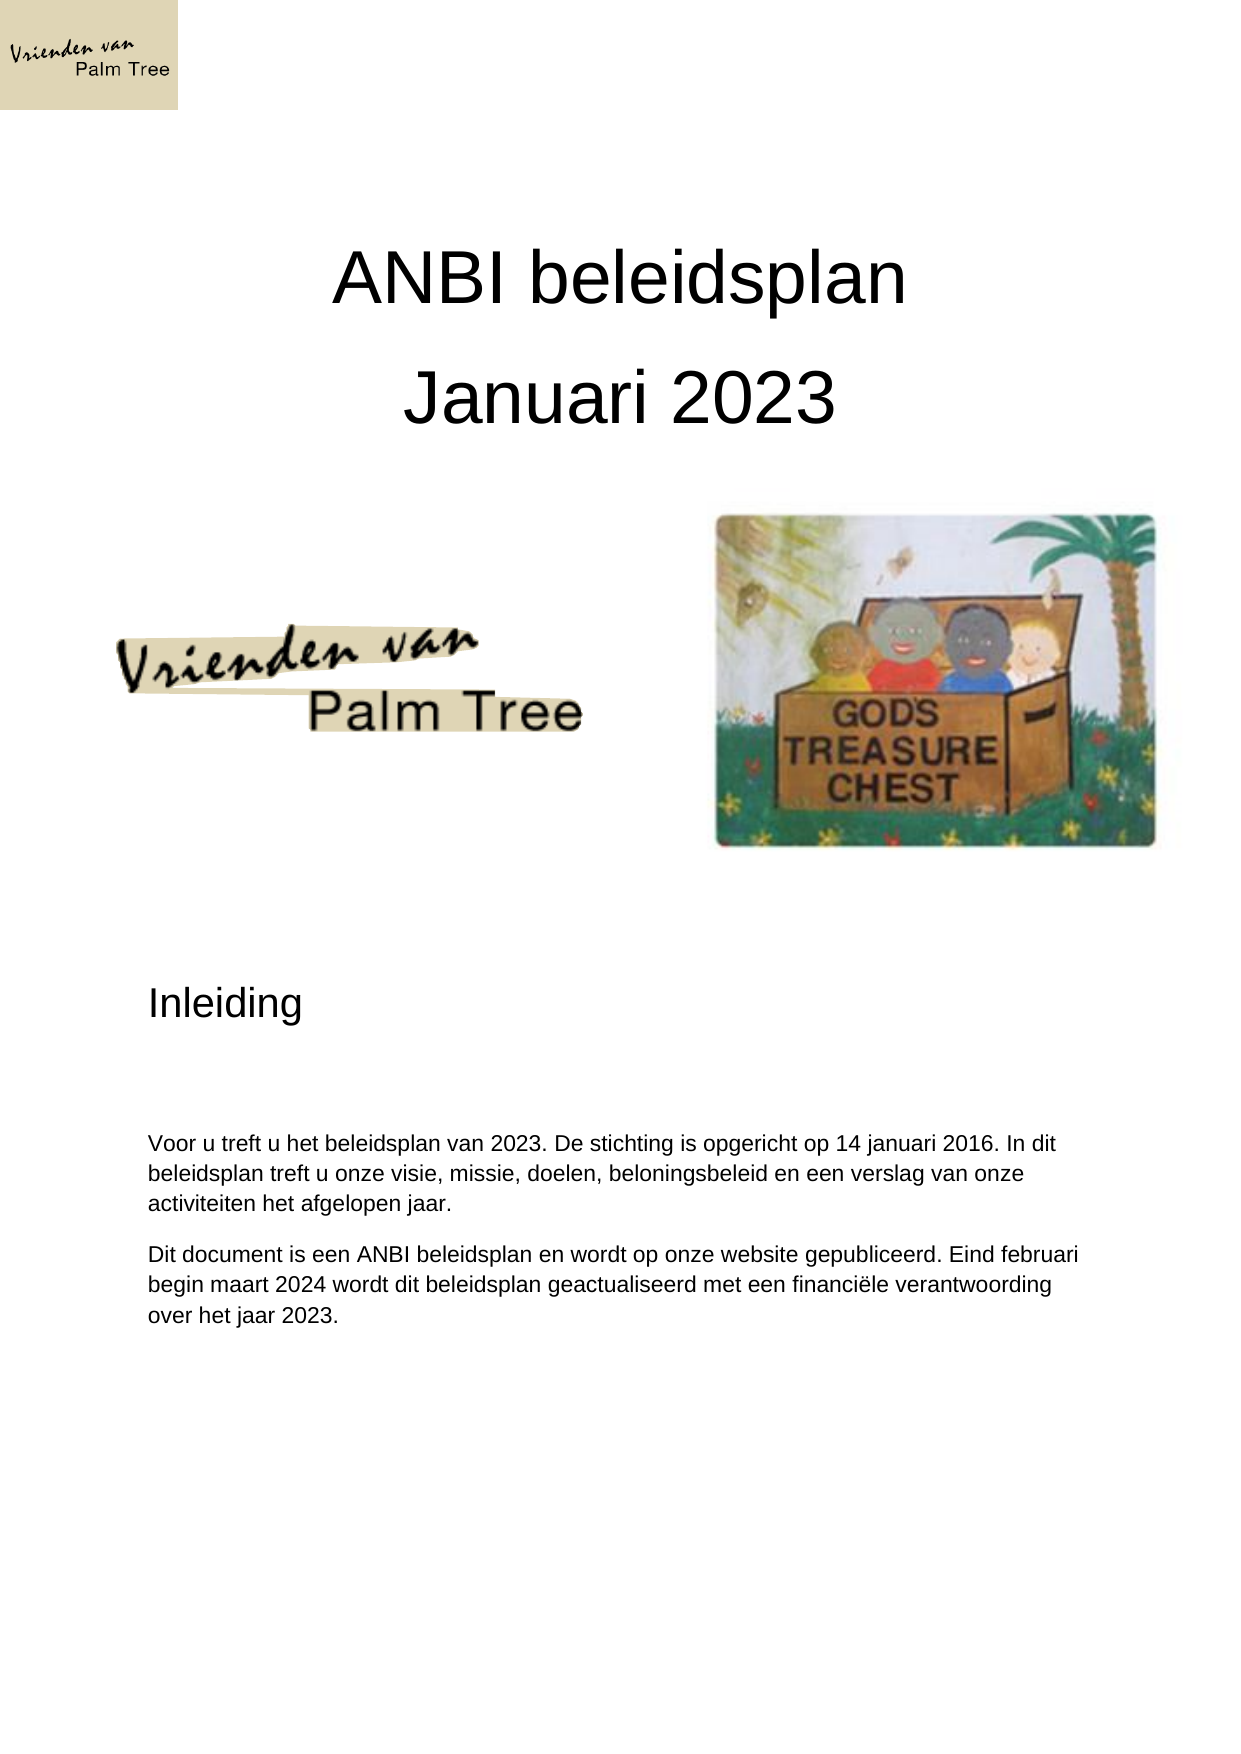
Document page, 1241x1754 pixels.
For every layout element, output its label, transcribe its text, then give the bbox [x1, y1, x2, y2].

text ANBI beleidsplan [148, 233, 1093, 319]
text Dit document is een ANBI beleidsplan en wordt op onze website gepubliceerd. Eind februari begin maart 2024 wordt dit beleidsplan geactualiseerd met een financiële verantwoording over het jaar 2023. [148, 1241, 1093, 1328]
text Inleiding [148, 978, 1093, 1026]
text Voor u treft u het beleidsplan van 2023. De stichting is opgericht op 14 januari 2016. In dit beleidsplan treft u onze visie, missie, doelen, beloningsbeleid en een verslag van onze activiteiten het afgelopen jaar. [148, 1130, 1093, 1217]
text Januari 2023 [148, 353, 1093, 439]
picture [0, 0, 178, 110]
picture [721, 488, 1188, 874]
picture [116, 623, 583, 732]
